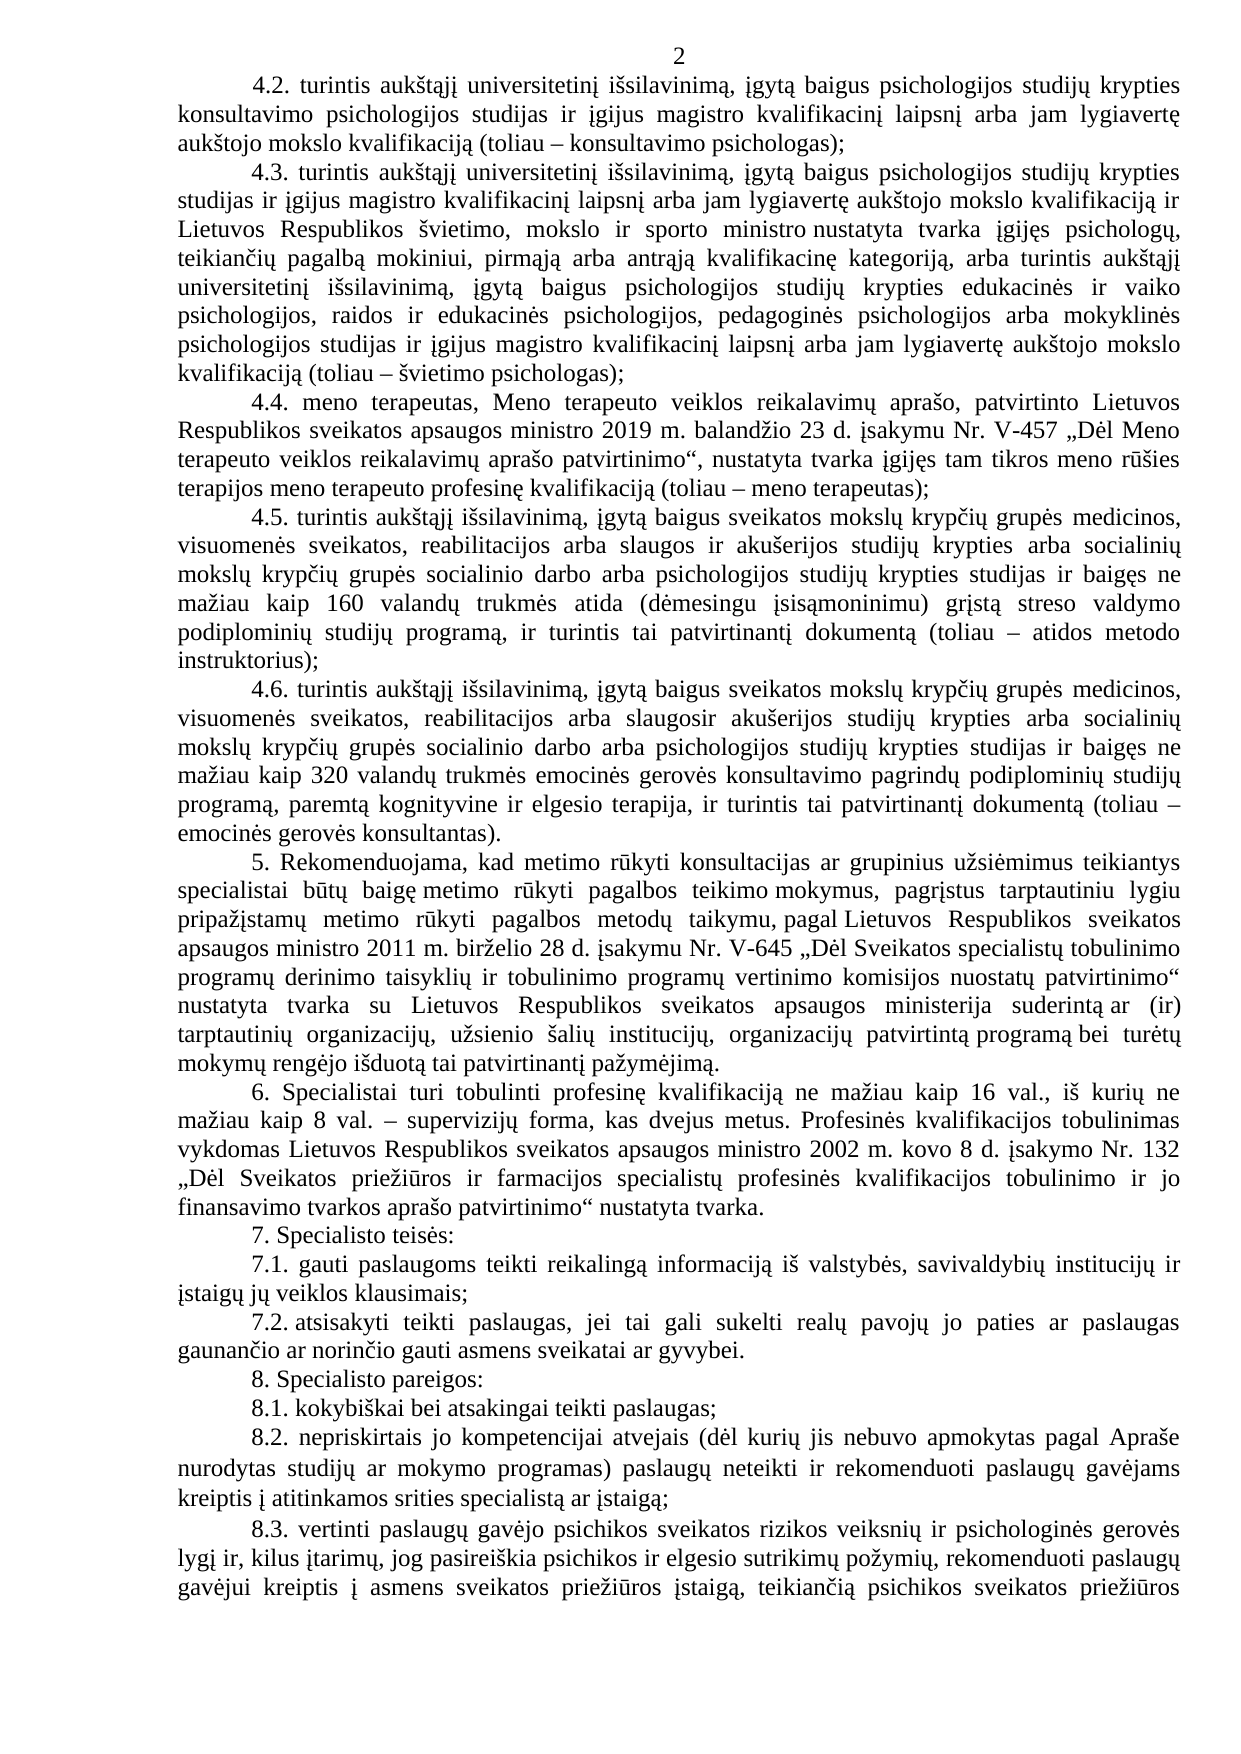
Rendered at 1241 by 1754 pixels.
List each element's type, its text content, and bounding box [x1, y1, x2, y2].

text 4.2. turintis aukštąjį universitetinį išsilavinimą, įgytą baigus psichologijos studijų krypties konsultavimo psichologijos studijas ir įgijus magistro kvalifikacinį laipsnį arba jam lygiavertę aukštojo mokslo kvalifikaciją (toliau – konsultavimo psichologas); [177, 71, 1181, 157]
text 8.1. kokybiškai bei atsakingai teikti paslaugas; [177, 1393, 1181, 1422]
text 6. Specialistai turi tobulinti profesinę kvalifikaciją ne mažiau kaip 16 val., iš kurių ne mažiau kaip 8 val. – supervizijų forma, kas dvejus metus. Profesinės kvalifikacijos tobulinimas vykdomas Lietuvos Respublikos sveikatos apsaugos ministro 2002 m. kovo 8 d. įsakymo Nr. 132 „Dėl Sveikatos priežiūros ir farmacijos specialistų profesinės kvalifikacijos tobulinimo ir jo finansavimo tvarkos aprašo patvirtinimo“ nustatyta tvarka. [177, 1077, 1181, 1221]
text 4.6. turintis aukštąjį išsilavinimą, įgytą baigus sveikatos mokslų krypčių grupės medicinos, visuomenės sveikatos, reabilitacijos arba slaugosir akušerijos studijų krypties arba socialinių mokslų krypčių grupės socialinio darbo arba psichologijos studijų krypties studijas ir baigęs ne mažiau kaip 320 valandų trukmės emocinės gerovės konsultavimo pagrindų podiplominių studijų programą, paremtą kognityvine ir elgesio terapija, ir turintis tai patvirtinantį dokumentą (toliau – emocinės gerovės konsultantas). [177, 674, 1181, 847]
text 4.5. turintis aukštąjį išsilavinimą, įgytą baigus sveikatos mokslų krypčių grupės medicinos, visuomenės sveikatos, reabilitacijos arba slaugos ir akušerijos studijų krypties arba socialinių mokslų krypčių grupės socialinio darbo arba psichologijos studijų krypties studijas ir baigęs ne mažiau kaip 160 valandų trukmės atida (dėmesingu įsisąmoninimu) grįstą streso valdymo podiplominių studijų programą, ir turintis tai patvirtinantį dokumentą (toliau – atidos metodo instruktorius); [177, 502, 1181, 674]
text 7.2. atsisakyti teikti paslaugas, jei tai gali sukelti realų pavojų jo paties ar paslaugas gaunančio ar norinčio gauti asmens sveikatai ar gyvybei. [177, 1307, 1181, 1364]
text 5. Rekomenduojama, kad metimo rūkyti konsultacijas ar grupinius užsiėmimus teikiantys specialistai būtų baigę metimo rūkyti pagalbos teikimo mokymus, pagrįstus tarptautiniu lygiu pripažįstamų metimo rūkyti pagalbos metodų taikymu, pagal Lietuvos Respublikos sveikatos apsaugos ministro 2011 m. birželio 28 d. įsakymu Nr. V-645 „Dėl Sveikatos specialistų tobulinimo programų derinimo taisyklių ir tobulinimo programų vertinimo komisijos nuostatų patvirtinimo“ nustatyta tvarka su Lietuvos Respublikos sveikatos apsaugos ministerija suderintą ar (ir) tarptautinių organizacijų, užsienio šalių institucijų, organizacijų patvirtintą programą bei turėtų mokymų rengėjo išduotą tai patvirtinantį pažymėjimą. [177, 847, 1181, 1077]
text 7.1. gauti paslaugoms teikti reikalingą informaciją iš valstybės, savivaldybių institucijų ir įstaigų jų veiklos klausimais; [177, 1249, 1181, 1307]
text 8.3. vertinti paslaugų gavėjo psichikos sveikatos rizikos veiksnių ir psichologinės gerovės lygį ir, kilus įtarimų, jog pasireiškia psichikos ir elgesio sutrikimų požymių, rekomenduoti paslaugų gavėjui kreiptis į asmens sveikatos priežiūros įstaigą, teikiančią psichikos sveikatos priežiūros [177, 1514, 1181, 1600]
text 4.4. meno terapeutas, Meno terapeuto veiklos reikalavimų aprašo, patvirtinto Lietuvos Respublikos sveikatos apsaugos ministro 2019 m. balandžio 23 d. įsakymu Nr. V-457 „Dėl Meno terapeuto veiklos reikalavimų aprašo patvirtinimo“, nustatyta tvarka įgijęs tam tikros meno rūšies terapijos meno terapeuto profesinę kvalifikaciją (toliau – meno terapeutas); [177, 387, 1181, 502]
text 8.2. nepriskirtais jo kompetencijai atvejais (dėl kurių jis nebuvo apmokytas pagal Apraše nurodytas studijų ar mokymo programas) paslaugų neteikti ir rekomenduoti paslaugų gavėjams kreiptis į atitinkamos srities specialistą ar įstaigą; [177, 1422, 1181, 1512]
text 8. Specialisto pareigos: [177, 1364, 1181, 1393]
text 7. Specialisto teisės: [177, 1221, 1181, 1249]
text 4.3. turintis aukštąjį universitetinį išsilavinimą, įgytą baigus psichologijos studijų krypties studijas ir įgijus magistro kvalifikacinį laipsnį arba jam lygiavertę aukštojo mokslo kvalifikaciją ir Lietuvos Respublikos švietimo, mokslo ir sporto ministro nustatyta tvarka įgijęs psichologų, teikiančių pagalbą mokiniui, pirmąją arba antrąją kvalifikacinę kategoriją, arba turintis aukštąjį universitetinį išsilavinimą, įgytą baigus psichologijos studijų krypties edukacinės ir vaiko psichologijos, raidos ir edukacinės psichologijos, pedagoginės psichologijos arba mokyklinės psichologijos studijas ir įgijus magistro kvalifikacinį laipsnį arba jam lygiavertę aukštojo mokslo kvalifikaciją (toliau – švietimo psichologas); [177, 157, 1181, 387]
